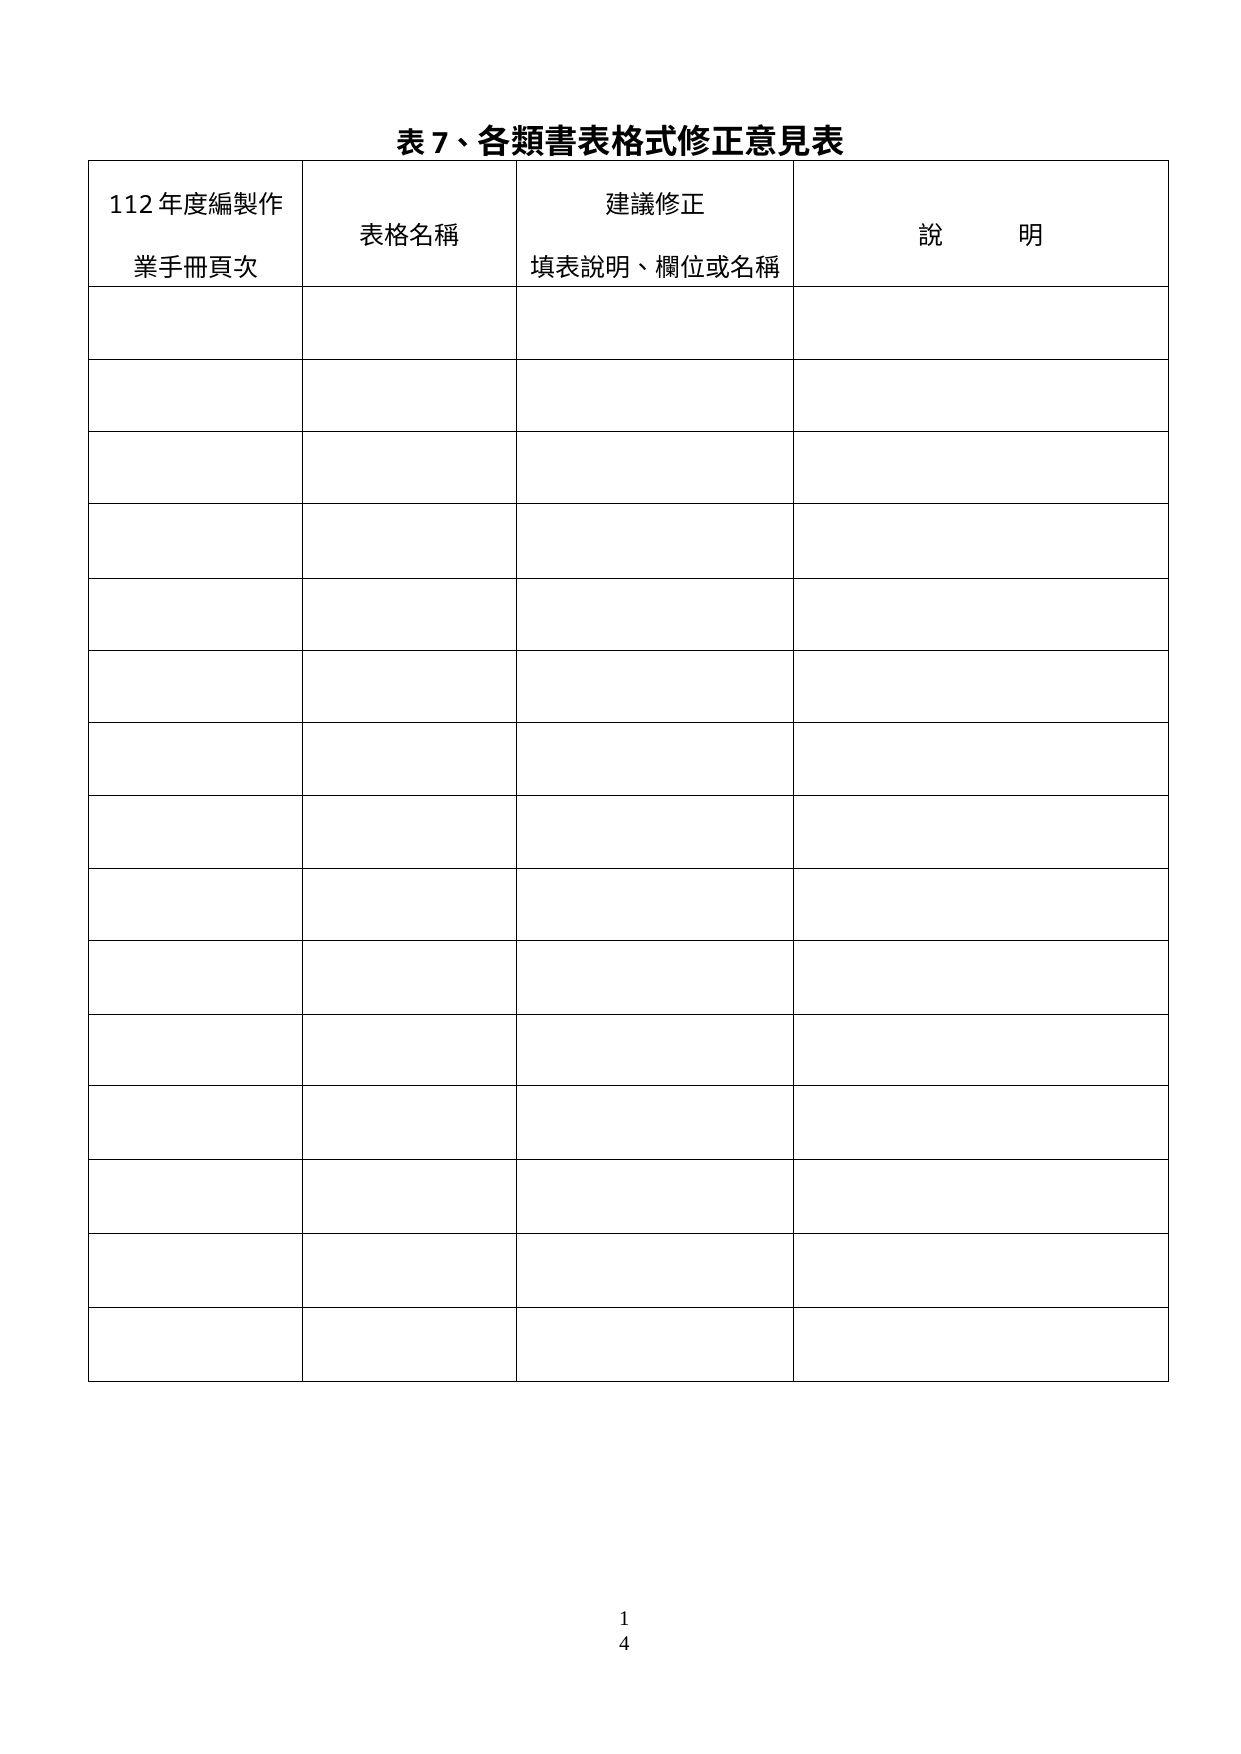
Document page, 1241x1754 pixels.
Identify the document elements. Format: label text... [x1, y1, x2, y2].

table_cell [794, 360, 1168, 431]
table_cell [517, 941, 793, 1013]
table_cell [794, 432, 1168, 503]
table_cell [517, 1015, 793, 1085]
table_cell [517, 1308, 793, 1381]
table_cell [794, 1234, 1168, 1307]
table_cell [303, 1086, 516, 1159]
table_cell [89, 1308, 302, 1381]
table_cell [303, 1308, 516, 1381]
table_cell [303, 360, 516, 431]
table_cell [794, 504, 1168, 577]
table_cell [517, 869, 793, 940]
table_cell [794, 796, 1168, 868]
table_cell [303, 723, 516, 795]
table_cell [89, 1015, 302, 1085]
table_cell [303, 651, 516, 722]
table_cell [517, 1086, 793, 1159]
text 表7、各類書表格式修正意見表 [89, 97, 1152, 160]
table_cell [794, 287, 1168, 359]
table_cell [517, 796, 793, 868]
table_cell [89, 651, 302, 722]
table_header 112年度編製作業手冊頁次 [89, 161, 302, 286]
table_cell [794, 723, 1168, 795]
table_cell [89, 723, 302, 795]
table_cell [517, 651, 793, 722]
table_header 表格名稱 [303, 161, 516, 286]
table_cell [517, 432, 793, 503]
table_cell [794, 1160, 1168, 1233]
table_cell [303, 1015, 516, 1085]
table_cell [303, 1160, 516, 1233]
table_cell [89, 360, 302, 431]
table_cell [517, 579, 793, 650]
table_cell [303, 579, 516, 650]
table_cell [517, 504, 793, 577]
table_cell [517, 723, 793, 795]
table_cell [89, 869, 302, 940]
table_cell [794, 941, 1168, 1013]
table_cell [517, 1160, 793, 1233]
table_cell [303, 869, 516, 940]
table_cell [517, 287, 793, 359]
table_cell [89, 1234, 302, 1307]
table_cell [89, 579, 302, 650]
table_cell [794, 1308, 1168, 1381]
table_header 說 明 [794, 161, 1168, 286]
table_cell [794, 869, 1168, 940]
table_cell [89, 432, 302, 503]
table_cell [89, 287, 302, 359]
table_cell [303, 432, 516, 503]
table_cell [517, 360, 793, 431]
table_cell [794, 1015, 1168, 1085]
table_cell [794, 651, 1168, 722]
table_cell [89, 796, 302, 868]
table_cell [89, 1086, 302, 1159]
table_cell [89, 504, 302, 577]
table_cell [303, 796, 516, 868]
table_cell [89, 1160, 302, 1233]
table_header 建議修正 填表說明、欄位或名稱 [517, 161, 793, 286]
table_cell [303, 287, 516, 359]
table_cell [794, 1086, 1168, 1159]
table_cell [303, 941, 516, 1013]
table_cell [89, 941, 302, 1013]
table_cell [517, 1234, 793, 1307]
table_cell [794, 579, 1168, 650]
table_cell [303, 504, 516, 577]
table_cell [303, 1234, 516, 1307]
